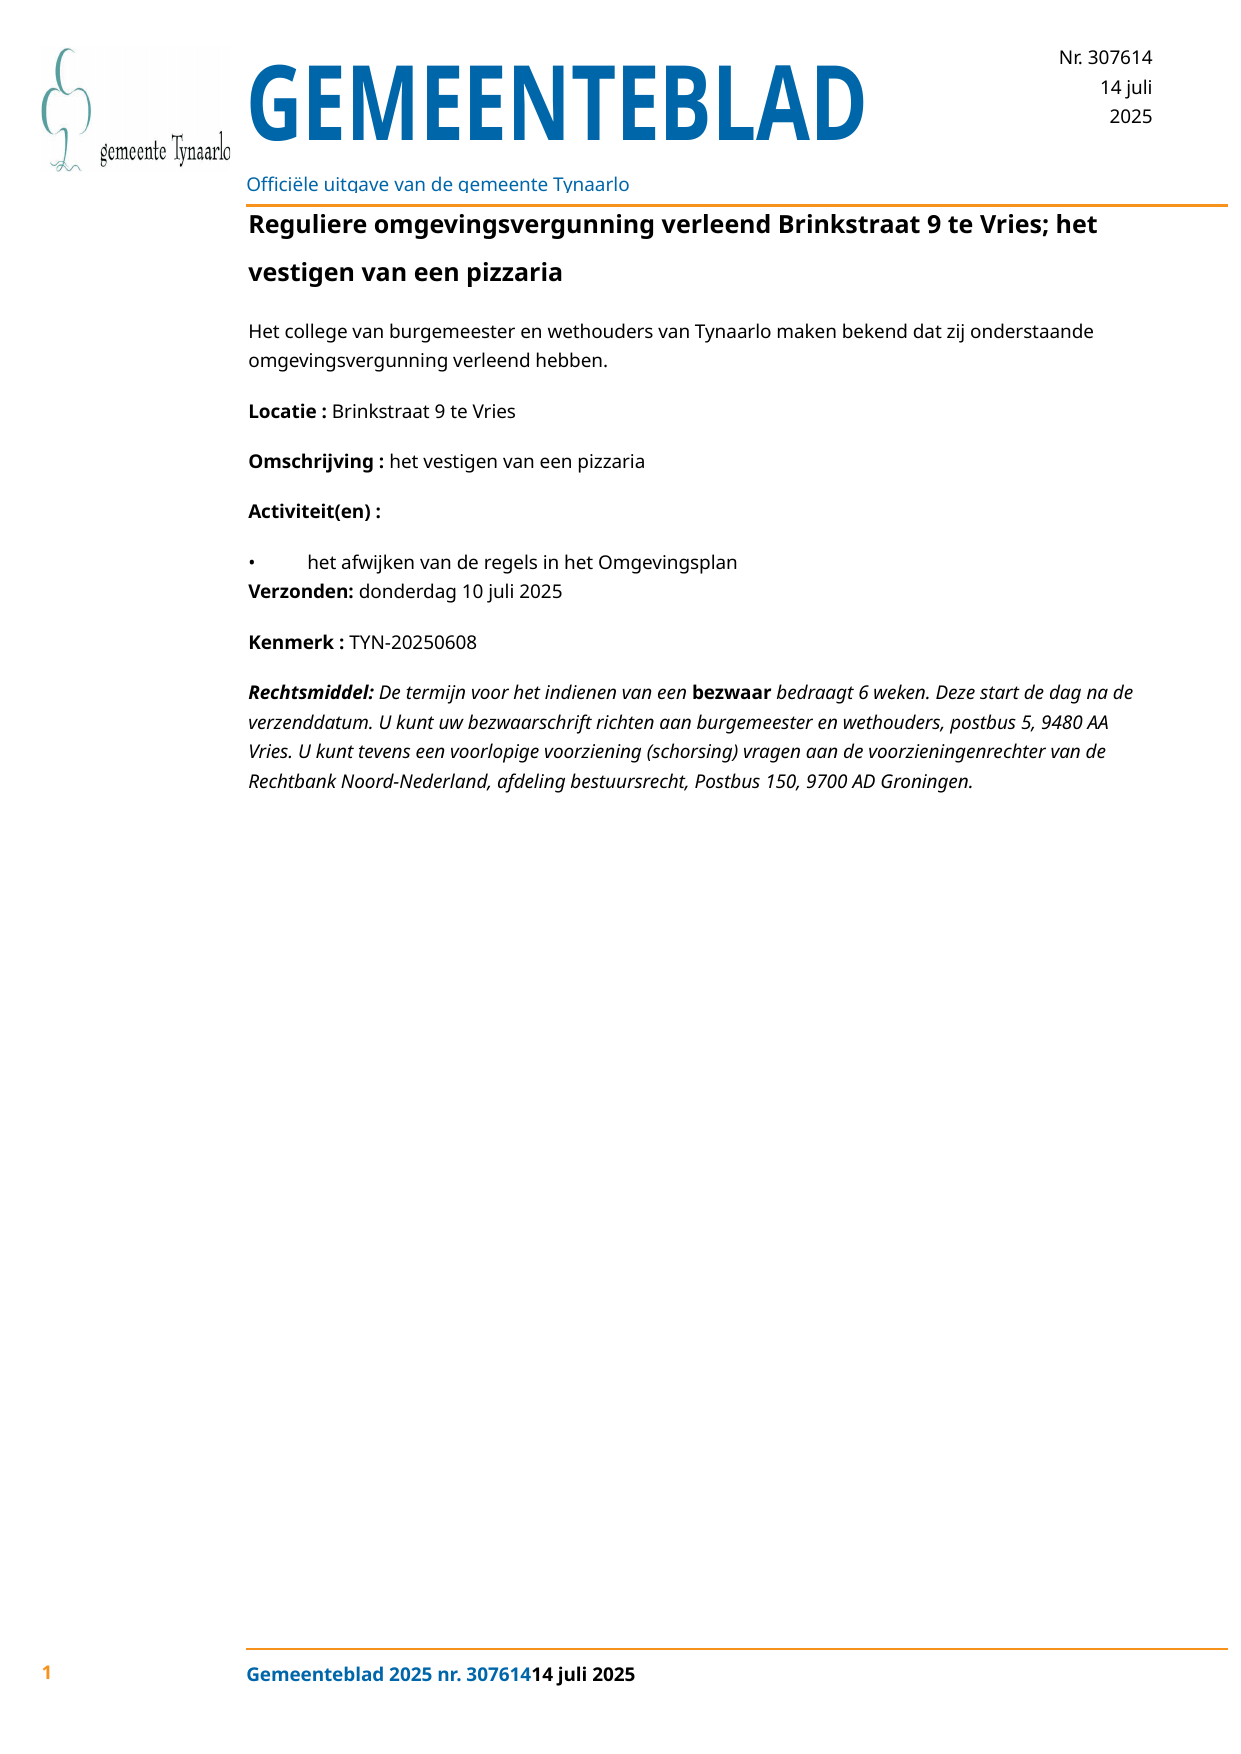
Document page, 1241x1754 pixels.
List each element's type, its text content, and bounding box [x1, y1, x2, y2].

text Omschrijving : het vestigen van een pizzaria [248, 448, 1152, 474]
text Rechtsmiddel: De termijn voor het indienen van een bezwaar bedraagt 6 weken. Deze start de dag na de verzenddatum. U kunt uw bezwaarschrift richten aan burgemeester en wethouders, postbus 5, 9480 AA Vries. U kunt tevens een voorlopige voorziening (schorsing) vragen aan de voorzieningenrechter van de Rechtbank Noord-Nederland, afdeling bestuursrecht, Postbus 150, 9700 AD Groningen. [248, 679, 1152, 794]
text Locatie : Brinkstraat 9 te Vries [248, 398, 1152, 424]
text Reguliere omgevingsvergunning verleend Brinkstraat 9 te Vries; het vestigen van een pizzaria [248, 207, 1152, 288]
text Het college van burgemeester en wethouders van Tynaarlo maken bekend dat zij onderstaande omgevingsvergunning verleend hebben. [248, 318, 1152, 373]
picture [41, 47, 231, 172]
list het afwijken van de regels in het Omgevingsplan [248, 549, 1152, 575]
text Activiteit(en) : [248, 499, 1152, 524]
text Verzonden: donderdag 10 juli 2025 [248, 579, 1152, 604]
text Kenmerk : TYN-20250608 [248, 629, 1152, 655]
